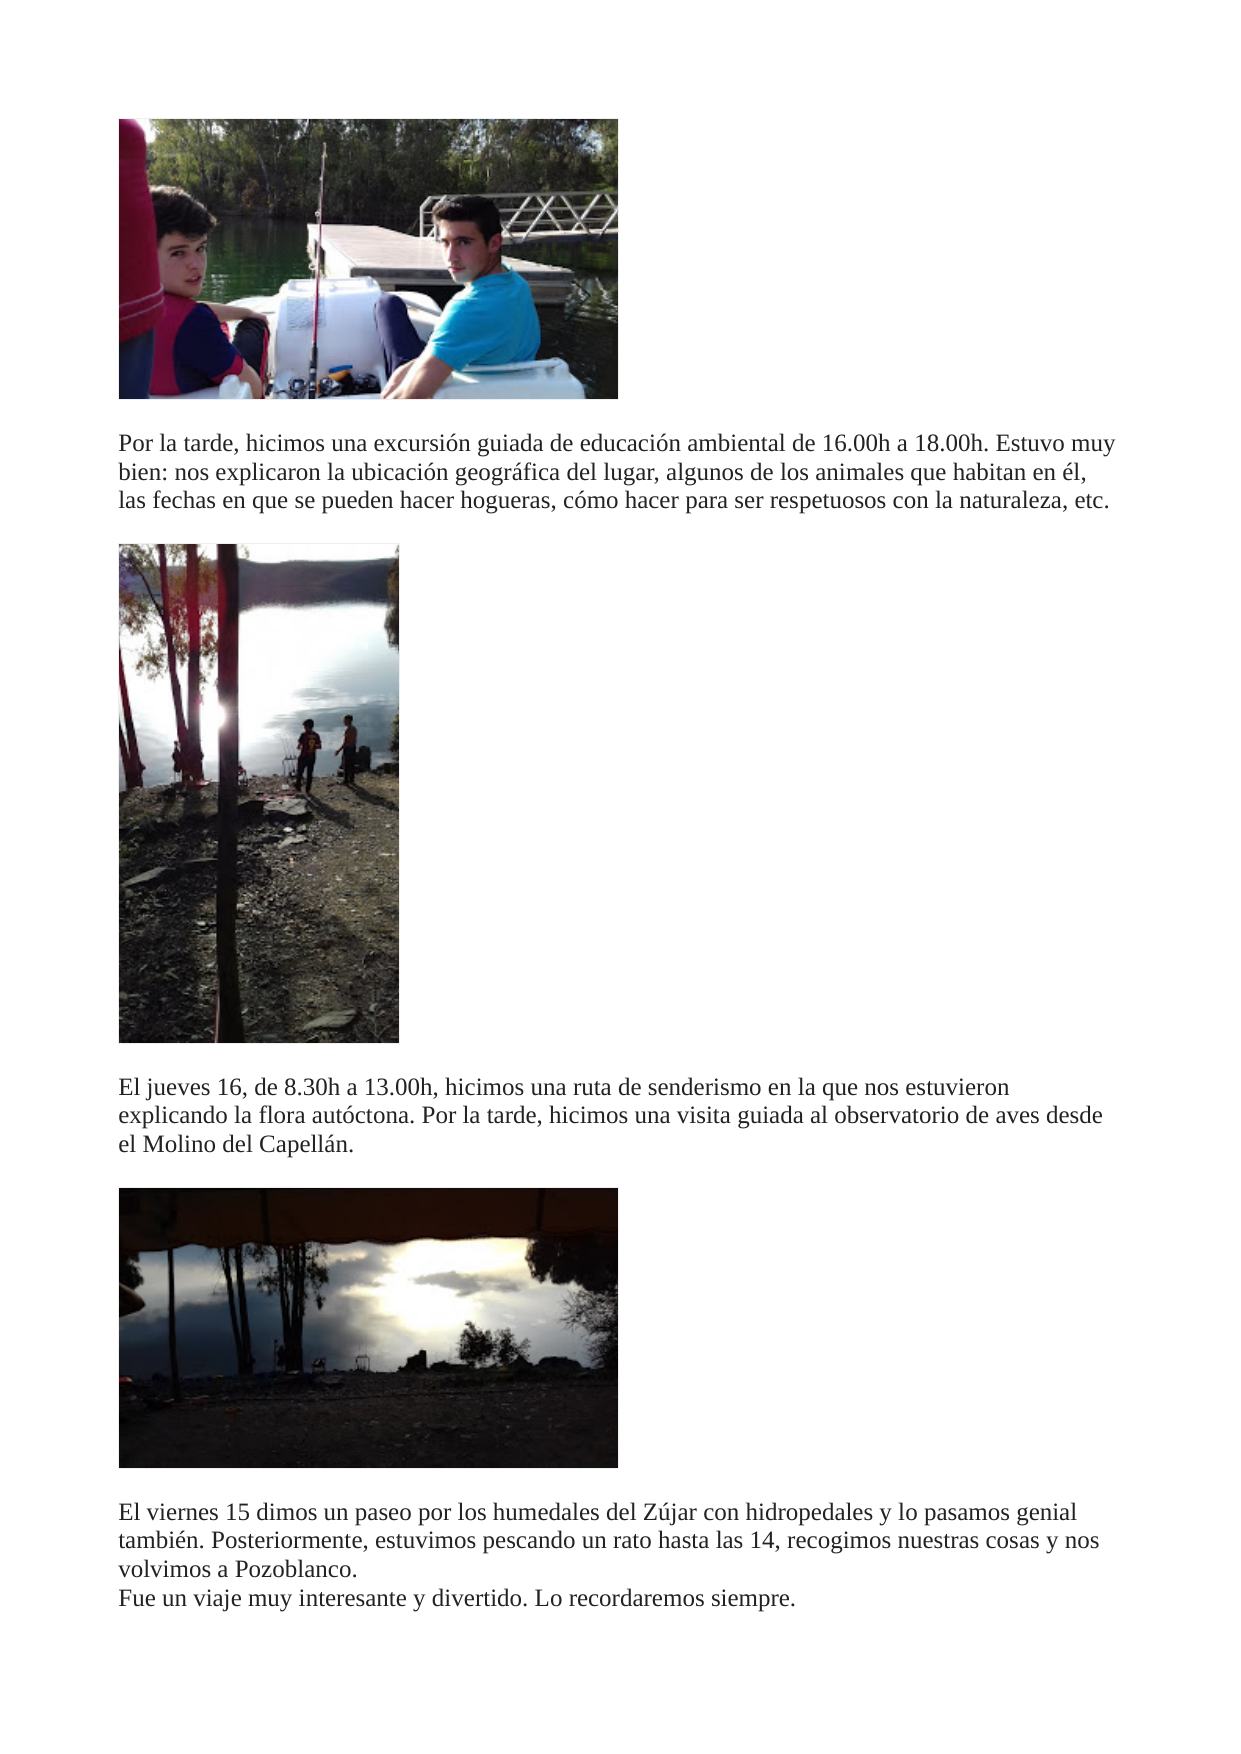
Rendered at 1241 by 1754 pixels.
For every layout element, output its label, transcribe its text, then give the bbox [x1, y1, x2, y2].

picture [119, 119, 618, 399]
picture [119, 544, 399, 1043]
text El jueves 16, de 8.30h a 13.00h, hicimos una ruta de senderismo en la que nos estuvieron explicando la flora autóctona. Por la tarde, hicimos una visita guiada al observatorio de aves desde el Molino del Capellán. [118, 1072, 1122, 1158]
picture [119, 1188, 618, 1468]
text El viernes 15 dimos un paseo por los humedales del Zújar con hidropedales y lo pasamos genial también. Posteriormente, estuvimos pescando un rato hasta las 14, recogimos nuestras cosas y nos volvimos a Pozoblanco. [118, 1497, 1122, 1583]
text Fue un viaje muy interesante y divertido. Lo recordaremos siempre. [118, 1583, 1122, 1612]
text Por la tarde, hicimos una excursión guiada de educación ambiental de 16.00h a 18.00h. Estuvo muy bien: nos explicaron la ubicación geográfica del lugar, algunos de los animales que habitan en él, las fechas en que se pueden hacer hogueras, cómo hacer para ser respetuosos con la naturaleza, etc. [118, 428, 1122, 514]
